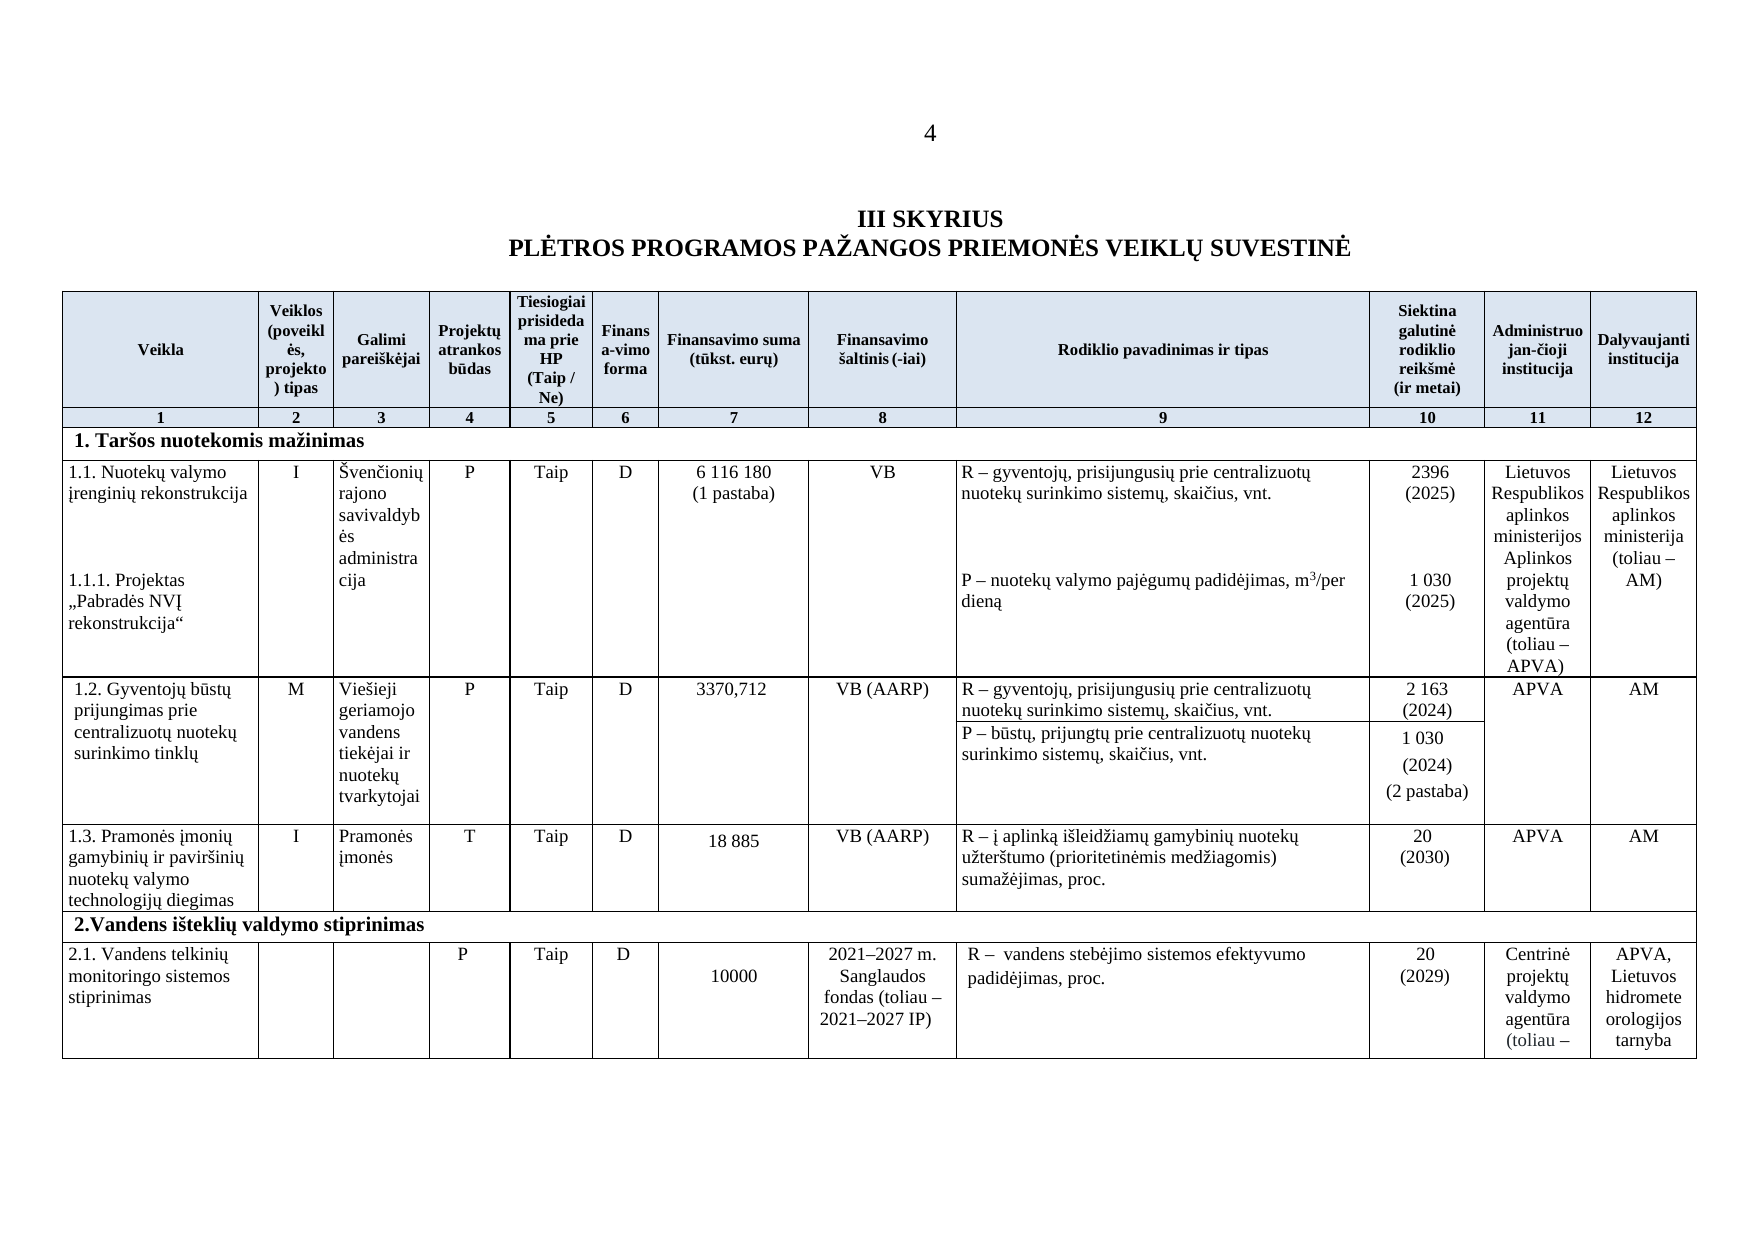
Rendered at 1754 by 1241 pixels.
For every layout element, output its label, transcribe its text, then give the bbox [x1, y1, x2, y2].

table_cell Taip [511, 461, 592, 676]
table_cell APVA, Lietuvos hidrometeorologijos tarnyba [1591, 943, 1696, 1058]
table_cell 5 [511, 408, 592, 427]
table_cell P – būstų, prijungtų prie centralizuotų nuotekų surinkimo sistemų, skaičius, vnt. [957, 722, 1369, 823]
table_cell VB [809, 461, 956, 676]
table_header Dalyvaujanti institucija [1591, 292, 1696, 407]
table_cell 2.1. Vandens telkinių monitoringo sistemos stiprinimas [63, 943, 258, 1058]
table_cell 6 116 180 (1 pastaba) [659, 461, 808, 676]
text III SKYRIUS [177, 204, 1683, 233]
table_cell 2021–2027 m. Sanglaudos fondas (toliau – 2021–2027 IP) [809, 943, 956, 1058]
table_cell Taip [511, 678, 592, 823]
table_cell R – gyventojų, prisijungusių prie centralizuotų nuotekų surinkimo sistemų, skaičius, vnt. [957, 678, 1369, 721]
table_header Galimi pareiškėjai [334, 292, 429, 407]
table_cell Centrinė projektų valdymo agentūra (toliau – [1485, 943, 1590, 1058]
table_header Administruojan-čioji institucija [1485, 292, 1590, 407]
table_cell 9 [957, 408, 1369, 427]
table_cell D [593, 825, 658, 911]
table_cell 8 [809, 408, 956, 427]
table_cell 1 030 (2024) (2 pastaba) [1370, 722, 1484, 823]
table_cell 2 163 (2024) [1370, 678, 1484, 721]
table_cell 11 [1485, 408, 1590, 427]
table_cell Taip [511, 825, 592, 911]
table_cell AM [1591, 678, 1696, 823]
table_header Tiesiogiai prisidedama prie HP (Taip / Ne) [511, 292, 592, 407]
table_header Finansavimo šaltinis (-iai) [809, 292, 956, 407]
table_cell Pramonės įmonės [334, 825, 429, 911]
table_cell P [430, 678, 509, 823]
table_header Finansa-vimo forma [593, 292, 658, 407]
table_cell 1 [63, 408, 258, 427]
table_cell 20 (2029) [1370, 943, 1484, 1058]
table_header Veikla [63, 292, 258, 407]
table_cell D [593, 678, 658, 823]
table_cell 2.Vandens išteklių valdymo stiprinimas [63, 912, 1696, 942]
table_cell AM [1591, 825, 1696, 911]
table_cell P [430, 461, 509, 676]
table_cell Lietuvos Respublikos aplinkos ministerijos Aplinkos projektų valdymo agentūra (toliau – APVA) [1485, 461, 1590, 676]
table_header Projektų atrankos būdas [430, 292, 509, 407]
table_header Finansavimo suma (tūkst. eurų) [659, 292, 808, 407]
table_cell T [430, 825, 509, 911]
table_cell D [593, 943, 658, 1058]
table_cell M [259, 678, 333, 823]
table_header Siektina galutinė rodiklio reikšmė (ir metai) [1370, 292, 1484, 407]
table_cell VB (AARP) [809, 825, 956, 911]
table_cell APVA [1485, 825, 1590, 911]
table_cell 1.1. Nuotekų valymo įrenginių rekonstrukcija 1.1.1. Projektas „Pabradės NVĮ rekonstrukcija“ [63, 461, 258, 676]
table_cell 1.3. Pramonės įmonių gamybinių ir paviršinių nuotekų valymo technologijų diegimas [63, 825, 258, 911]
table_cell Švenčionių rajono savivaldybės administracija [334, 461, 429, 676]
table_cell P [430, 943, 509, 1058]
table_cell [259, 943, 333, 1058]
table_cell D [593, 461, 658, 676]
table_header Rodiklio pavadinimas ir tipas [957, 292, 1369, 407]
table_cell 18 885 [659, 825, 808, 911]
table_cell I [259, 461, 333, 676]
table_cell 10000 [659, 943, 808, 1058]
table_cell R – gyventojų, prisijungusių prie centralizuotų nuotekų surinkimo sistemų, skaičius, vnt. P – nuotekų valymo pajėgumų padidėjimas, m3/per dieną [957, 461, 1369, 676]
table_cell Viešieji geriamojo vandens tiekėjai ir nuotekų tvarkytojai [334, 678, 429, 823]
table_cell VB (AARP) [809, 678, 956, 823]
table_cell 12 [1591, 408, 1696, 427]
table_cell APVA [1485, 678, 1590, 823]
table_cell 3 [334, 408, 429, 427]
table_cell 10 [1370, 408, 1484, 427]
table_cell 20 (2030) [1370, 825, 1484, 911]
table_cell [334, 943, 429, 1058]
table_cell 3370,712 [659, 678, 808, 823]
table_cell 2 [259, 408, 333, 427]
table_header Veiklos (poveiklės, projekto) tipas [259, 292, 333, 407]
text PLĖTROS PROGRAMOS PAŽANGOS PRIEMONĖS VEIKLŲ SUVESTINĖ [177, 233, 1683, 262]
table_cell 7 [659, 408, 808, 427]
table_cell 4 [430, 408, 509, 427]
table_cell 1.2. Gyventojų būstų prijungimas prie centralizuotų nuotekų surinkimo tinklų [63, 678, 258, 823]
table_cell R – į aplinką išleidžiamų gamybinių nuotekų užterštumo (prioritetinėmis medžiagomis) sumažėjimas, proc. [957, 825, 1369, 911]
table_cell R – vandens stebėjimo sistemos efektyvumo padidėjimas, proc. [957, 943, 1369, 1058]
table_cell Taip [511, 943, 592, 1058]
table_cell 6 [593, 408, 658, 427]
table_cell I [259, 825, 333, 911]
table_cell Lietuvos Respublikos aplinkos ministerija (toliau – AM) [1591, 461, 1696, 676]
table_cell 2396 (2025) 1 030 (2025) [1370, 461, 1484, 676]
table_cell 1. Taršos nuotekomis mažinimas [63, 428, 1696, 460]
